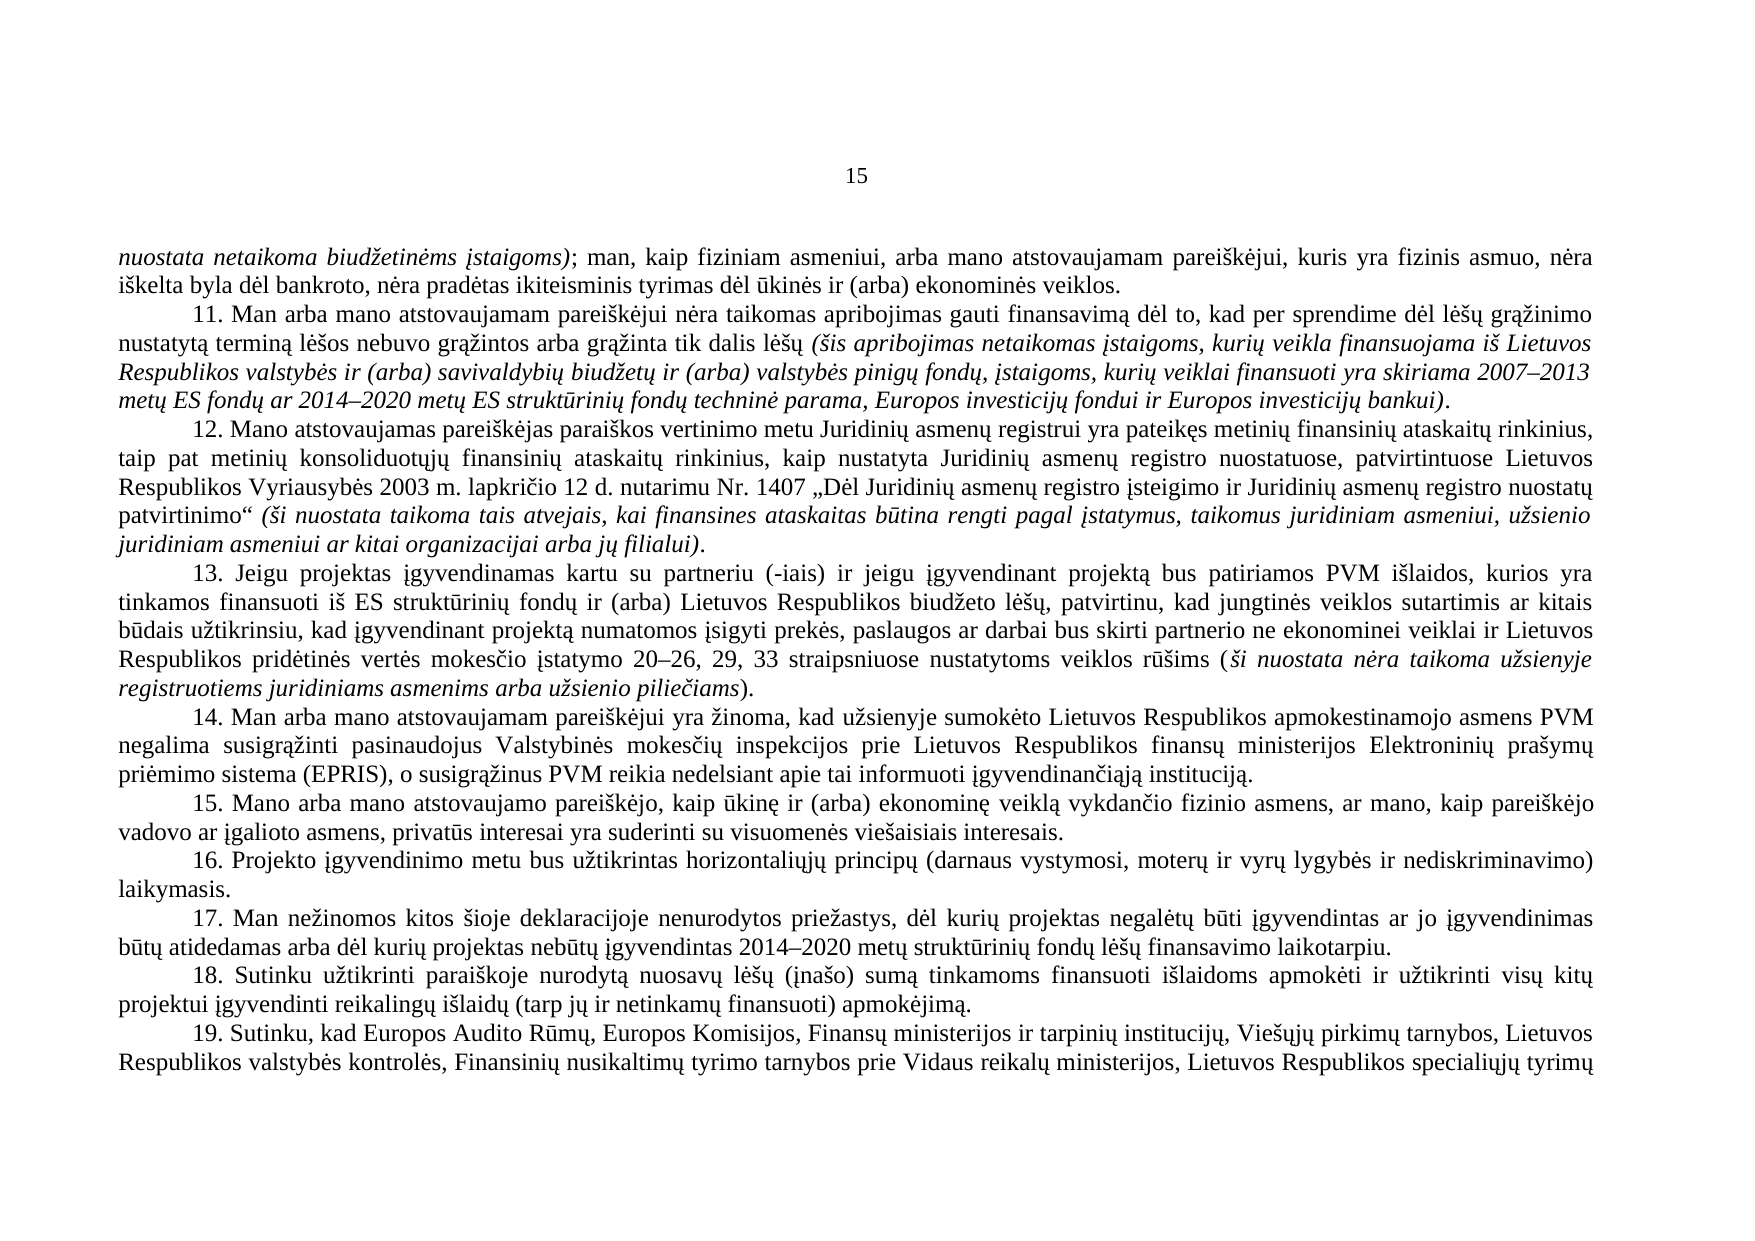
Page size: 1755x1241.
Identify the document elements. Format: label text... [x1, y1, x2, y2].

text 17. Man nežinomos kitos šioje deklaracijoje nenurodytos priežastys, dėl kurių projektas negalėtų būti įgyvendintas ar jo įgyvendinimas būtų atidedamas arba dėl kurių projektas nebūtų įgyvendintas 2014–2020 metų struktūrinių fondų lėšų finansavimo laikotarpiu. [118, 903, 1595, 960]
text 11. Man arba mano atstovaujamam pareiškėjui nėra taikomas apribojimas gauti finansavimą dėl to, kad per sprendime dėl lėšų grąžinimo nustatytą terminą lėšos nebuvo grąžintos arba grąžinta tik dalis lėšų (šis apribojimas netaikomas įstaigoms, kurių veikla finansuojama iš Lietuvos Respublikos valstybės ir (arba) savivaldybių biudžetų ir (arba) valstybės pinigų fondų, įstaigoms, kurių veiklai finansuoti yra skiriama 2007–2013 metų ES fondų ar 2014–2020 metų ES struktūrinių fondų techninė parama, Europos investicijų fondui ir Europos investicijų bankui). [118, 299, 1595, 414]
text 13. Jeigu projektas įgyvendinamas kartu su partneriu (-iais) ir jeigu įgyvendinant projektą bus patiriamos PVM išlaidos, kurios yra tinkamos finansuoti iš ES struktūrinių fondų ir (arba) Lietuvos Respublikos biudžeto lėšų, patvirtinu, kad jungtinės veiklos sutartimis ar kitais būdais užtikrinsiu, kad įgyvendinant projektą numatomos įsigyti prekės, paslaugos ar darbai bus skirti partnerio ne ekonominei veiklai ir Lietuvos Respublikos pridėtinės vertės mokesčio įstatymo 20–26, 29, 33 straipsniuose nustatytoms veiklos rūšims (ši nuostata nėra taikoma užsienyje registruotiems juridiniams asmenims arba užsienio piliečiams). [118, 558, 1595, 702]
text 12. Mano atstovaujamas pareiškėjas paraiškos vertinimo metu Juridinių asmenų registrui yra pateikęs metinių finansinių ataskaitų rinkinius, taip pat metinių konsoliduotųjų finansinių ataskaitų rinkinius, kaip nustatyta Juridinių asmenų registro nuostatuose, patvirtintuose Lietuvos Respublikos Vyriausybės 2003 m. lapkričio 12 d. nutarimu Nr. 1407 „Dėl Juridinių asmenų registro įsteigimo ir Juridinių asmenų registro nuostatų patvirtinimo“ (ši nuostata taikoma tais atvejais, kai finansines ataskaitas būtina rengti pagal įstatymus, taikomus juridiniam asmeniui, užsienio juridiniam asmeniui ar kitai organizacijai arba jų filialui). [118, 414, 1595, 558]
text 15. Mano arba mano atstovaujamo pareiškėjo, kaip ūkinę ir (arba) ekonominę veiklą vykdančio fizinio asmens, ar mano, kaip pareiškėjo vadovo ar įgalioto asmens, privatūs interesai yra suderinti su visuomenės viešaisiais interesais. [118, 788, 1595, 845]
text 18. Sutinku užtikrinti paraiškoje nurodytą nuosavų lėšų (įnašo) sumą tinkamoms finansuoti išlaidoms apmokėti ir užtikrinti visų kitų projektui įgyvendinti reikalingų išlaidų (tarp jų ir netinkamų finansuoti) apmokėjimą. [118, 960, 1595, 1018]
text nuostata netaikoma biudžetinėms įstaigoms); man, kaip fiziniam asmeniui, arba mano atstovaujamam pareiškėjui, kuris yra fizinis asmuo, nėra iškelta byla dėl bankroto, nėra pradėtas ikiteisminis tyrimas dėl ūkinės ir (arba) ekonominės veiklos. [118, 242, 1595, 299]
text 16. Projekto įgyvendinimo metu bus užtikrintas horizontaliųjų principų (darnaus vystymosi, moterų ir vyrų lygybės ir nediskriminavimo) laikymasis. [118, 845, 1595, 903]
text 19. Sutinku, kad Europos Audito Rūmų, Europos Komisijos, Finansų ministerijos ir tarpinių institucijų, Viešųjų pirkimų tarnybos, Lietuvos Respublikos valstybės kontrolės, Finansinių nusikaltimų tyrimo tarnybos prie Vidaus reikalų ministerijos, Lietuvos Respublikos specialiųjų tyrimų [118, 1018, 1595, 1075]
text 14. Man arba mano atstovaujamam pareiškėjui yra žinoma, kad užsienyje sumokėto Lietuvos Respublikos apmokestinamojo asmens PVM negalima susigrąžinti pasinaudojus Valstybinės mokesčių inspekcijos prie Lietuvos Respublikos finansų ministerijos Elektroninių prašymų priėmimo sistema (EPRIS), o susigrąžinus PVM reikia nedelsiant apie tai informuoti įgyvendinančiąją instituciją. [118, 702, 1595, 788]
